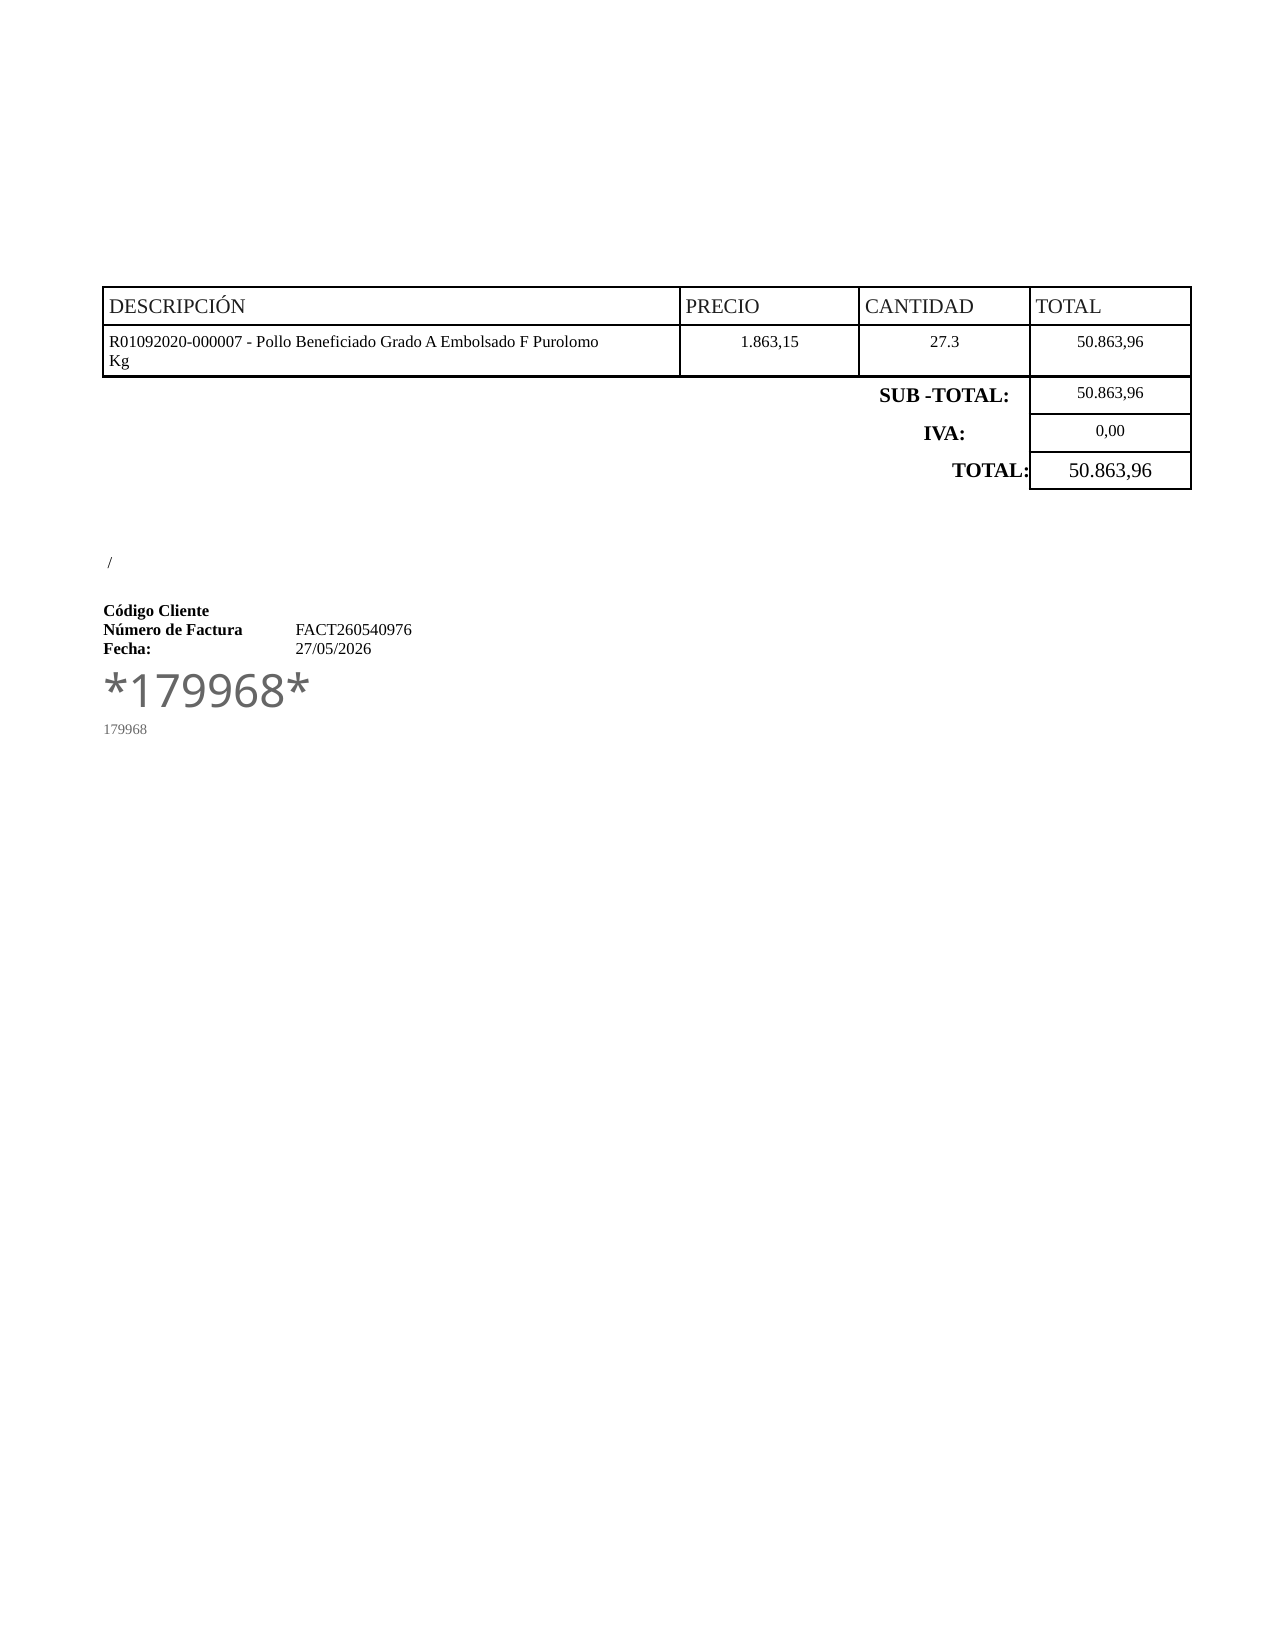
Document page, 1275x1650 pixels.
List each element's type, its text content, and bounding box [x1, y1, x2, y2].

table_header PRECIO [681, 288, 858, 323]
table_cell 0,00 [1031, 415, 1190, 451]
table_cell R01092020-000007 - Pollo Beneficiado Grado A Embolsado F Purolomo Kg [104, 326, 679, 375]
table_header Código Cliente [103, 601, 295, 620]
table_cell 50.863,96 [1031, 326, 1190, 375]
table_header TOTAL [1031, 288, 1190, 323]
table_header [295, 601, 517, 620]
text *179968* [103, 658, 1137, 721]
table_cell Fecha: [103, 639, 295, 658]
table_cell 27/05/2026 [295, 639, 517, 658]
table_cell 50.863,96 [1031, 378, 1190, 413]
table_cell [103, 378, 859, 488]
table_cell FACT260540976 [295, 620, 517, 639]
table_header [103, 490, 858, 514]
table_cell Número de Factura [103, 620, 295, 639]
table_cell [103, 534, 858, 553]
table_cell 27.3 [860, 326, 1029, 375]
table_cell 1.863,15 [681, 326, 858, 375]
table_header DESCRIPCIÓN [104, 288, 679, 323]
table_cell [103, 514, 858, 533]
table_header CANTIDAD [860, 288, 1029, 323]
table_cell 50.863,96 [1031, 453, 1190, 488]
table_cell / [103, 553, 858, 572]
text 179968 [103, 721, 1137, 737]
table_cell TOTAL: [859, 451, 1029, 488]
table_cell SUB -TOTAL: [859, 378, 1029, 413]
table_cell IVA: [859, 413, 1029, 451]
